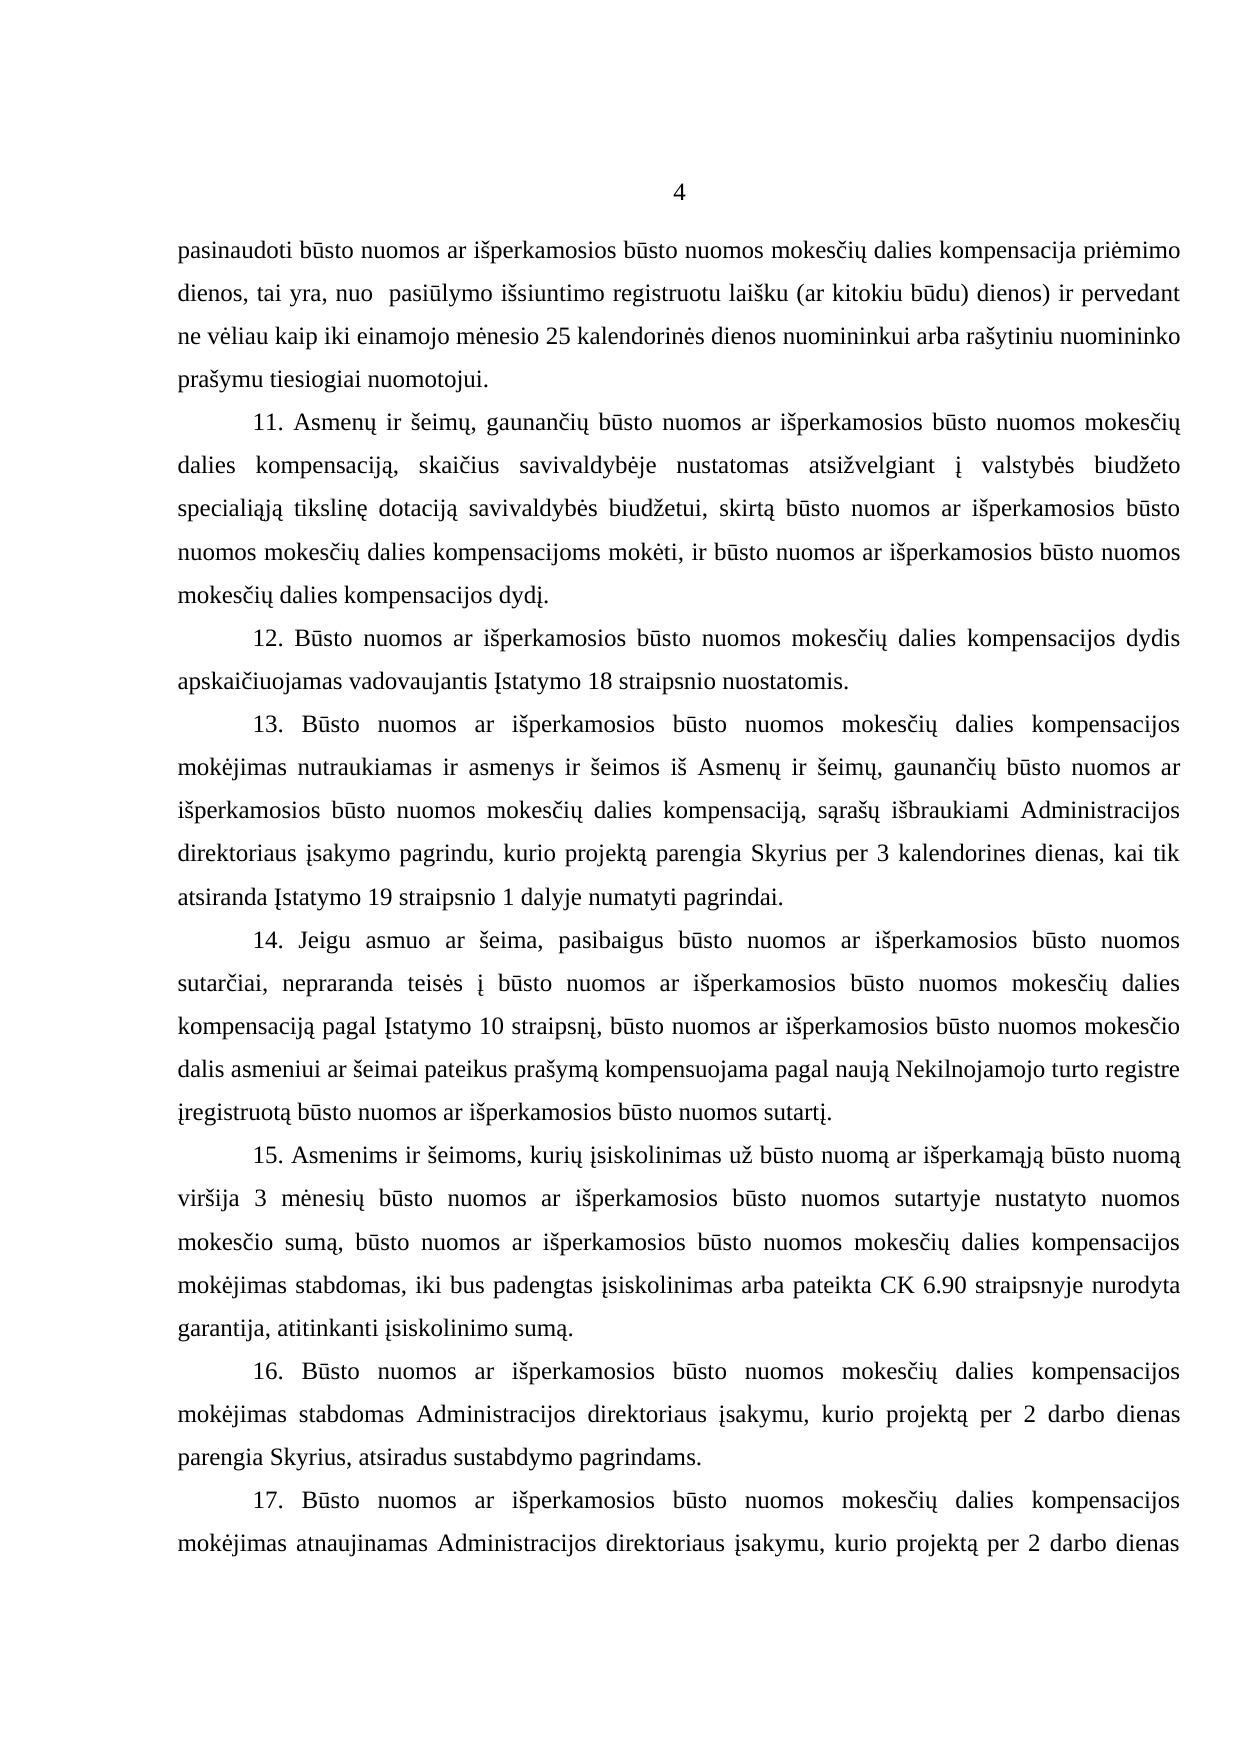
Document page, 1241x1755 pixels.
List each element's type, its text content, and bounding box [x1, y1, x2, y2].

text 13. Būsto nuomos ar išperkamosios būsto nuomos mokesčių dalies kompensacijos mokėjimas nutraukiamas ir asmenys ir šeimos iš Asmenų ir šeimų, gaunančių būsto nuomos ar išperkamosios būsto nuomos mokesčių dalies kompensaciją, sąrašų išbraukiami Administracijos direktoriaus įsakymo pagrindu, kurio projektą parengia Skyrius per 3 kalendorines dienas, kai tik atsiranda Įstatymo 19 straipsnio 1 dalyje numatyti pagrindai. [177, 709, 1181, 910]
text 15. Asmenims ir šeimoms, kurių įsiskolinimas už būsto nuomą ar išperkamąją būsto nuomą viršija 3 mėnesių būsto nuomos ar išperkamosios būsto nuomos sutartyje nustatyto nuomos mokesčio sumą, būsto nuomos ar išperkamosios būsto nuomos mokesčių dalies kompensacijos mokėjimas stabdomas, iki bus padengtas įsiskolinimas arba pateikta CK 6.90 straipsnyje nurodyta garantija, atitinkanti įsiskolinimo sumą. [177, 1140, 1181, 1342]
text 11. Asmenų ir šeimų, gaunančių būsto nuomos ar išperkamosios būsto nuomos mokesčių dalies kompensaciją, skaičius savivaldybėje nustatomas atsižvelgiant į valstybės biudžeto specialiąją tikslinę dotaciją savivaldybės biudžetui, skirtą būsto nuomos ar išperkamosios būsto nuomos mokesčių dalies kompensacijoms mokėti, ir būsto nuomos ar išperkamosios būsto nuomos mokesčių dalies kompensacijos dydį. [177, 407, 1181, 608]
text 14. Jeigu asmuo ar šeima, pasibaigus būsto nuomos ar išperkamosios būsto nuomos sutarčiai, nepraranda teisės į būsto nuomos ar išperkamosios būsto nuomos mokesčių dalies kompensaciją pagal Įstatymo 10 straipsnį, būsto nuomos ar išperkamosios būsto nuomos mokesčio dalis asmeniui ar šeimai pateikus prašymą kompensuojama pagal naują Nekilnojamojo turto registre įregistruotą būsto nuomos ar išperkamosios būsto nuomos sutartį. [177, 925, 1181, 1126]
text pasinaudoti būsto nuomos ar išperkamosios būsto nuomos mokesčių dalies kompensacija priėmimo dienos, tai yra, nuo pasiūlymo išsiuntimo registruotu laišku (ar kitokiu būdu) dienos) ir pervedant ne vėliau kaip iki einamojo mėnesio 25 kalendorinės dienos nuomininkui arba rašytiniu nuomininko prašymu tiesiogiai nuomotojui. [177, 235, 1181, 393]
text 16. Būsto nuomos ar išperkamosios būsto nuomos mokesčių dalies kompensacijos mokėjimas stabdomas Administracijos direktoriaus įsakymu, kurio projektą per 2 darbo dienas parengia Skyrius, atsiradus sustabdymo pagrindams. [177, 1356, 1181, 1471]
text 17. Būsto nuomos ar išperkamosios būsto nuomos mokesčių dalies kompensacijos mokėjimas atnaujinamas Administracijos direktoriaus įsakymu, kurio projektą per 2 darbo dienas [177, 1485, 1181, 1557]
text 12. Būsto nuomos ar išperkamosios būsto nuomos mokesčių dalies kompensacijos dydis apskaičiuojamas vadovaujantis Įstatymo 18 straipsnio nuostatomis. [177, 623, 1181, 695]
